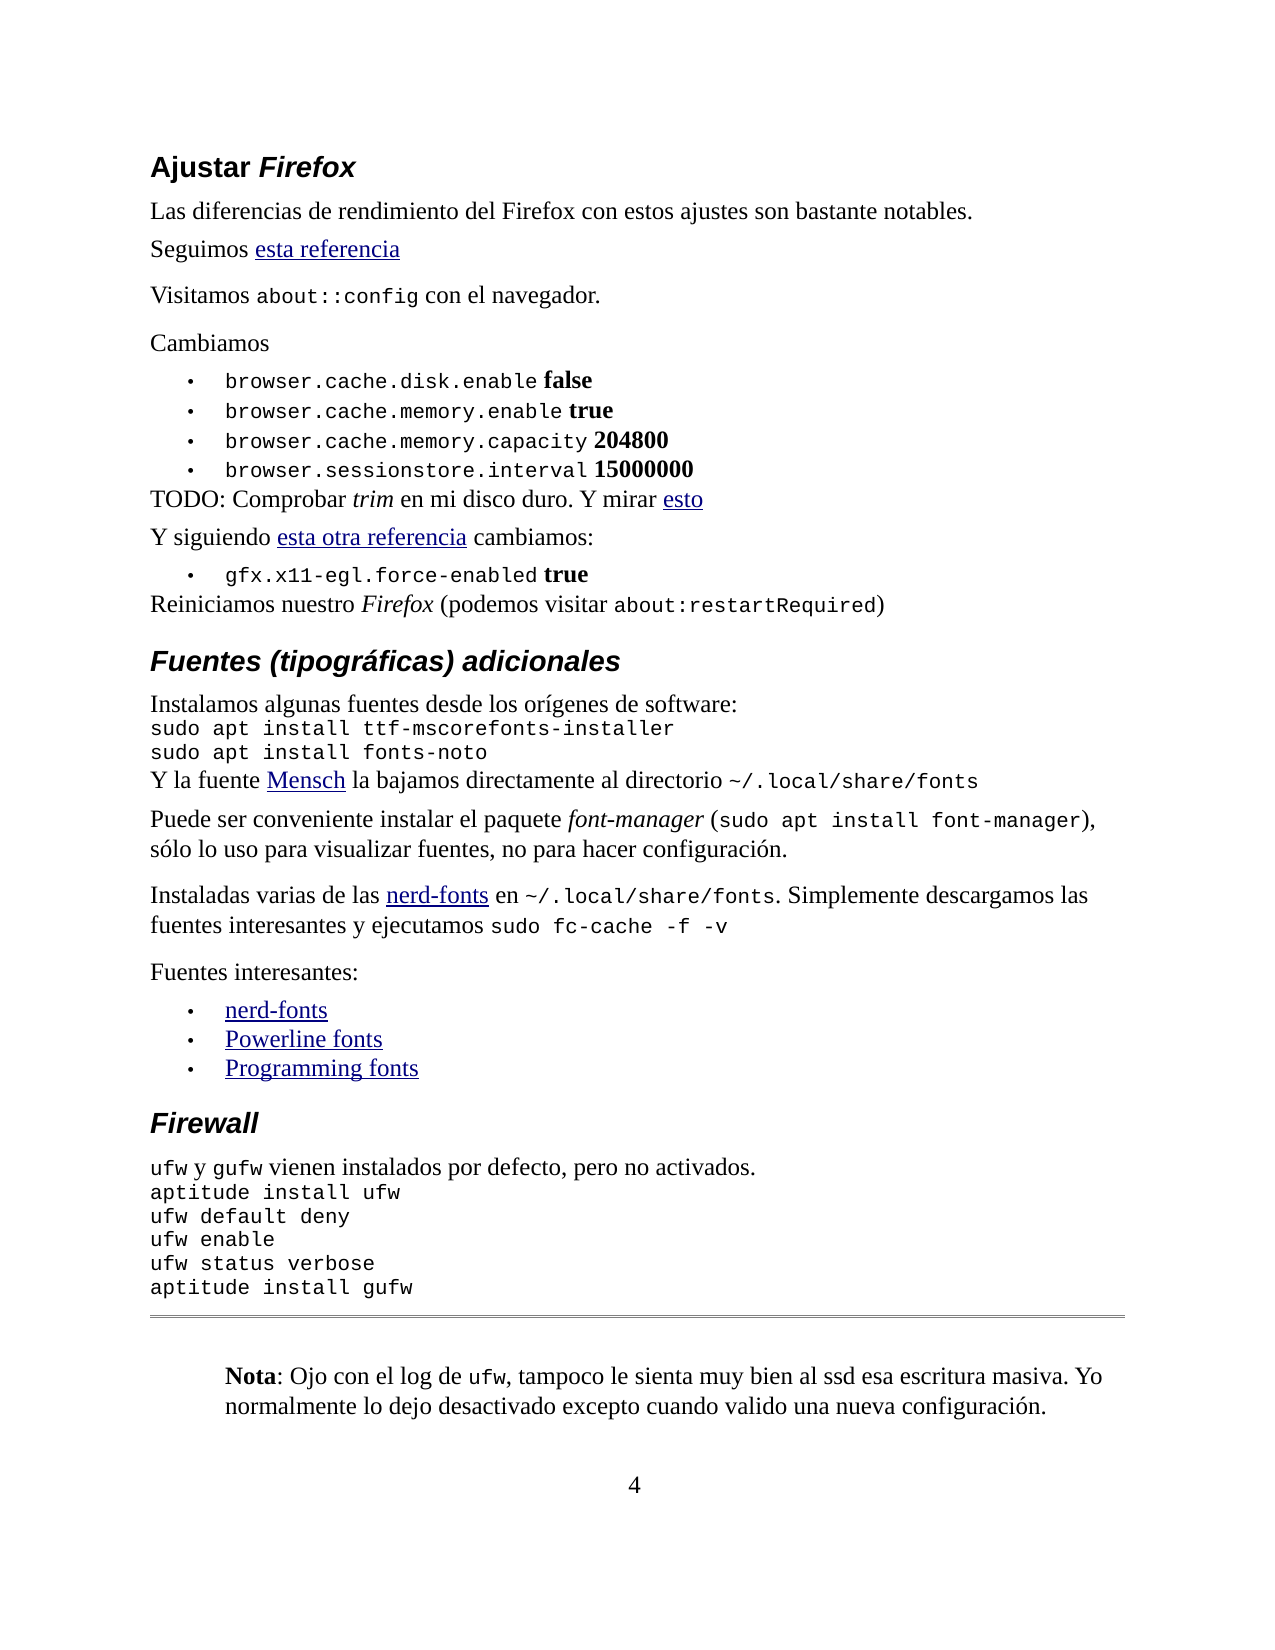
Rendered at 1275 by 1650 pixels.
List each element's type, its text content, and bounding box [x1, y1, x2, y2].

list browser.sessionstore.interval 15000000 [187, 454, 1125, 484]
subtitle Ajustar Firefox [150, 150, 1125, 183]
text Reiniciamos nuestro Firefox (podemos visitar about:restartRequired) [150, 589, 1125, 618]
text ufw y gufw vienen instalados por defecto, pero no activados. [150, 1152, 1125, 1182]
list nerd-fonts [187, 995, 1125, 1024]
text Cambiamos [150, 328, 1125, 357]
text Seguimos esta referencia [150, 234, 1125, 262]
subtitle Fuentes (tipográficas) adicionales [150, 643, 1125, 677]
text Nota: Ojo con el log de ufw, tampoco le sienta muy bien al ssd esa escritura masiva. Yo normalmente lo dejo desactivado excepto cuando valido una nueva configuración. [225, 1361, 1125, 1420]
text Instaladas varias de las nerd-fonts en ~/.local/share/fonts. Simplemente descargamos las fuentes interesantes y ejecutamos sudo fc-cache -f -v [150, 880, 1125, 939]
text Y la fuente Mensch la bajamos directamente al directorio ~/.local/share/fonts [150, 766, 1125, 795]
list browser.cache.memory.capacity 204800 [187, 425, 1125, 454]
text TODO: Comprobar trim en mi disco duro. Y mirar esto [150, 484, 1125, 513]
text Visitamos about::config con el navegador. [150, 280, 1125, 310]
text ufw enable [150, 1229, 1125, 1253]
text sudo apt install fonts-noto [150, 742, 1125, 766]
list Programming fonts [187, 1053, 1125, 1081]
list Powerline fonts [187, 1024, 1125, 1053]
text Las diferencias de rendimiento del Firefox con estos ajustes son bastante notables. [150, 196, 1125, 225]
list browser.cache.disk.enable false [187, 366, 1125, 395]
list browser.cache.memory.enable true [187, 395, 1125, 425]
text Puede ser conveniente instalar el paquete font-manager (sudo apt install font-manager), sólo lo uso para visualizar fuentes, no para hacer configuración. [150, 804, 1125, 862]
subtitle Firewall [150, 1106, 1125, 1140]
list gfx.x11-egl.force-enabled true [187, 559, 1125, 589]
text Fuentes interesantes: [150, 957, 1125, 986]
text aptitude install ufw [150, 1182, 1125, 1206]
text ufw default deny [150, 1206, 1125, 1229]
text Y siguiendo esta otra referencia cambiamos: [150, 522, 1125, 550]
text sudo apt install ttf-mscorefonts-installer [150, 718, 1125, 742]
text Instalamos algunas fuentes desde los orígenes de software: [150, 689, 1125, 718]
text ufw status verbose [150, 1253, 1125, 1277]
text aptitude install gufw [150, 1277, 1125, 1300]
